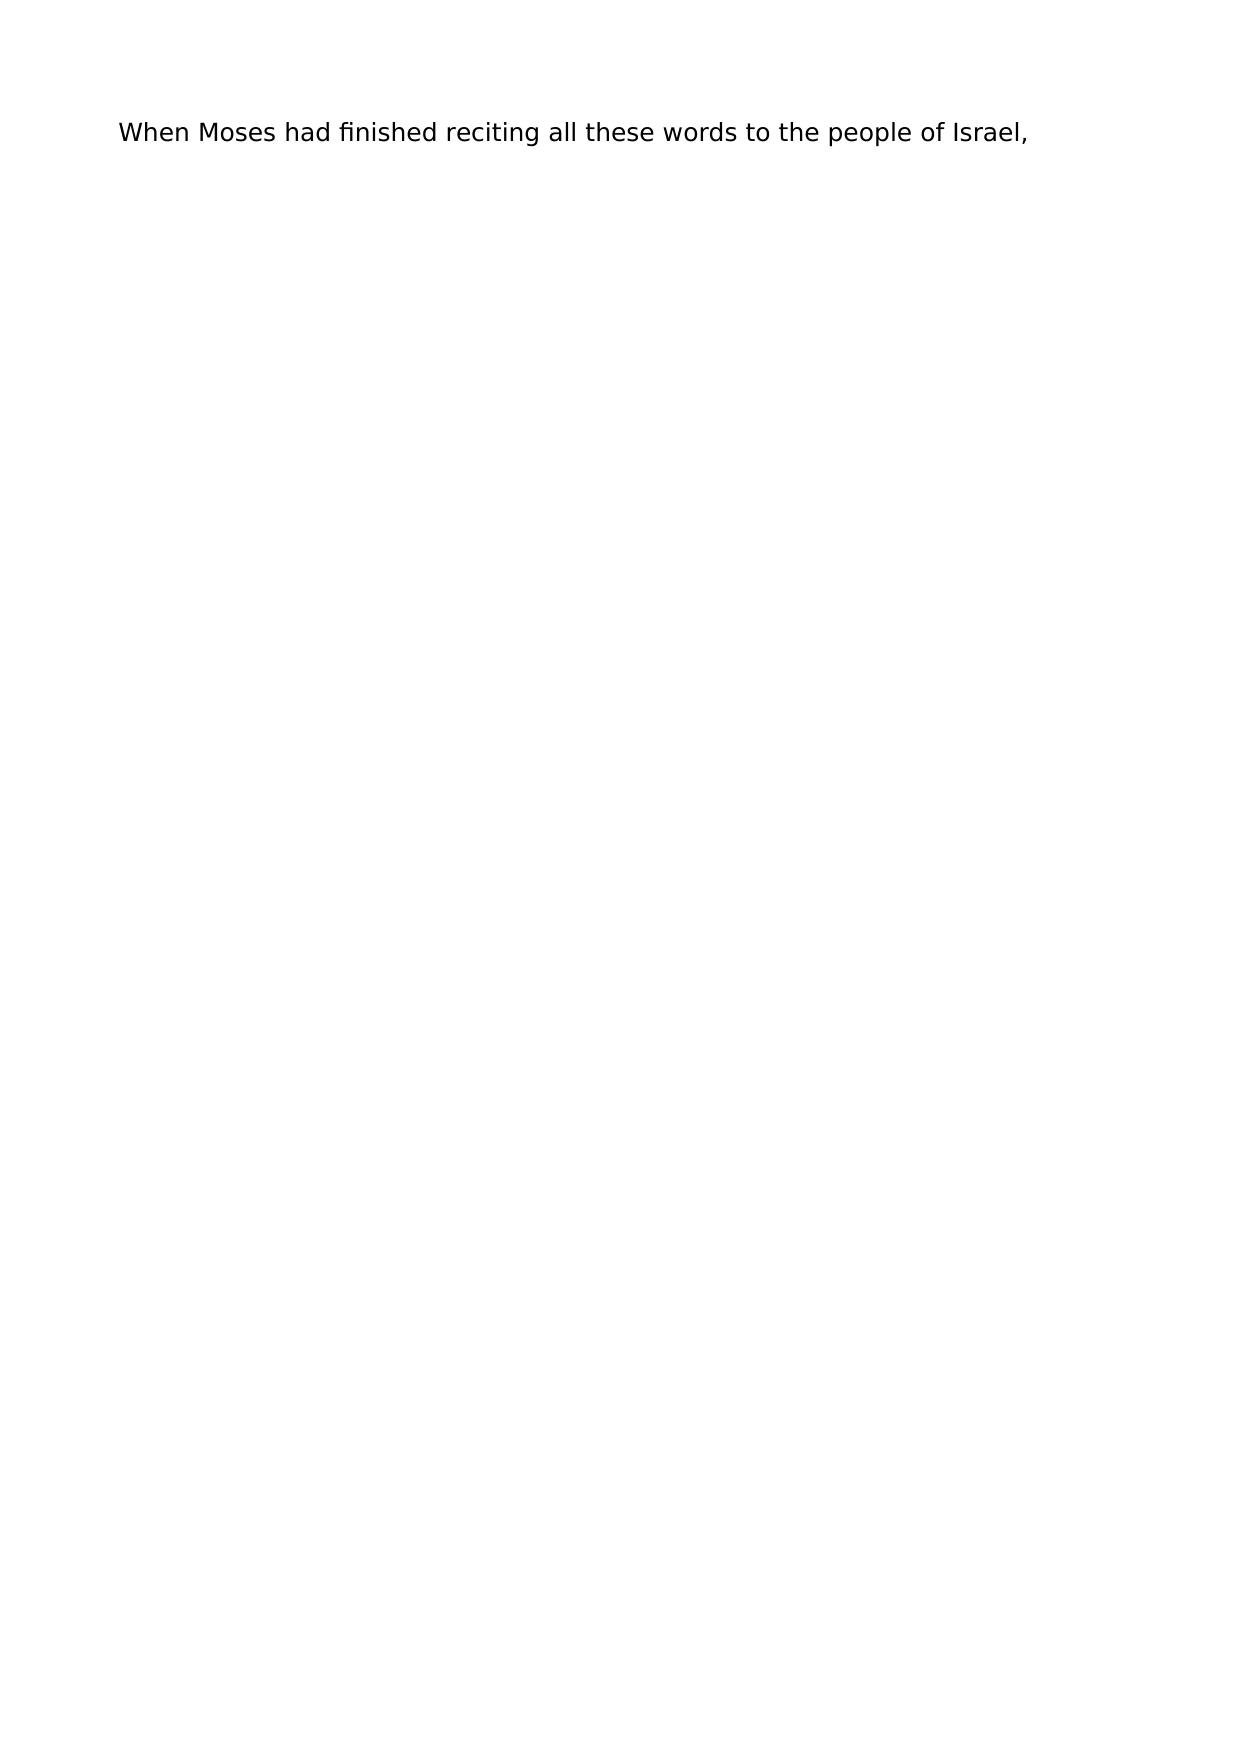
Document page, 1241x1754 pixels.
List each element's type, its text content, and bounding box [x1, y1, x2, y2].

text When Moses had finished reciting all these words to the people of Israel, [118, 118, 1122, 147]
